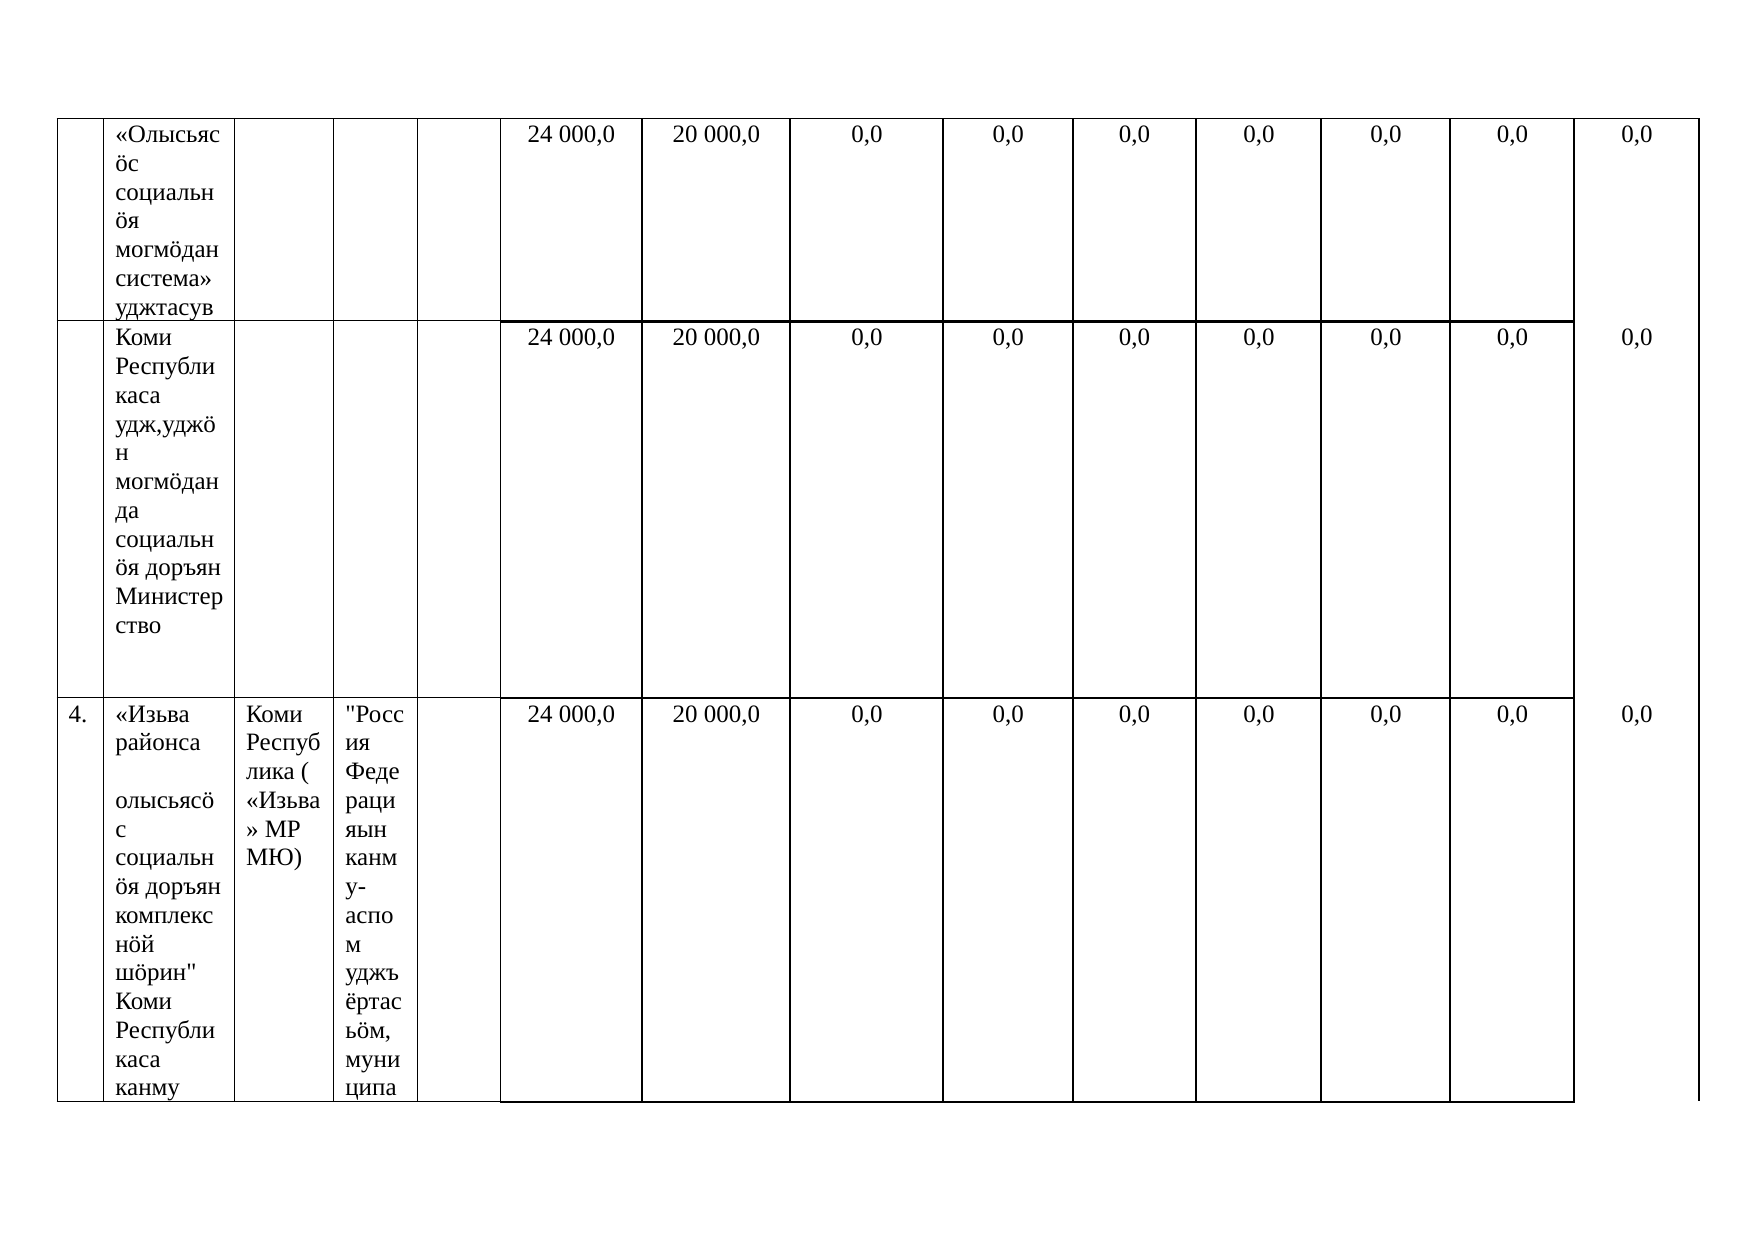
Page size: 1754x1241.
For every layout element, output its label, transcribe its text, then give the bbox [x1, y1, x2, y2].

table_cell [235, 321, 333, 697]
table_cell «Изьва районса олысьясӧс социальнӧя доръян комплекснӧй шӧрин" Коми Республикаса канму [104, 698, 234, 1101]
table_cell [235, 119, 333, 320]
table_cell 0,0 [1074, 699, 1195, 1101]
table_cell 0,0 [1575, 320, 1698, 697]
table_cell 0,0 [944, 119, 1072, 320]
table_cell 20 000,0 [643, 119, 789, 320]
table_cell 20 000,0 [643, 323, 789, 697]
table_cell 24 000,0 [501, 323, 641, 697]
table_cell [334, 119, 417, 320]
table_cell [58, 119, 103, 320]
table_cell 0,0 [791, 323, 942, 697]
table_cell 24 000,0 [501, 699, 641, 1101]
table_cell 0,0 [791, 119, 942, 320]
table_cell 0,0 [1322, 323, 1449, 697]
table_cell 0,0 [1074, 323, 1195, 697]
table_cell "Россия Федерацияын канму-аспом уджъёртасьӧм, муниципа [334, 698, 417, 1101]
table_cell 0,0 [1322, 699, 1449, 1101]
table_cell 0,0 [944, 699, 1072, 1101]
table_cell 0,0 [1322, 119, 1449, 320]
table_cell Коми Республикаса удж,уджӧн могмӧдан да социальнӧя доръян Министерство [104, 321, 234, 697]
table_cell 0,0 [1197, 699, 1320, 1101]
table_cell 24 000,0 [501, 119, 641, 320]
table_cell [58, 321, 103, 697]
table_cell 0,0 [944, 323, 1072, 697]
table_cell 0,0 [1575, 119, 1698, 320]
table_cell 20 000,0 [643, 699, 789, 1101]
table_cell 0,0 [1451, 699, 1573, 1101]
table_cell «Олысьясӧс социальнӧя могмӧдан система» уджтасув [104, 119, 234, 320]
table_cell 4. [58, 698, 103, 1101]
table_cell Коми Республика ( «Изьва» МР МЮ) [235, 698, 333, 1101]
table_cell 0,0 [791, 699, 942, 1101]
table_cell 0,0 [1197, 119, 1320, 320]
table_cell 0,0 [1074, 119, 1195, 320]
table_cell [418, 698, 500, 1101]
table_cell 0,0 [1197, 323, 1320, 697]
table_cell [334, 321, 417, 697]
table_cell 0,0 [1451, 119, 1573, 320]
table_cell 0,0 [1575, 697, 1698, 1101]
table_cell [418, 321, 500, 697]
table_cell [418, 119, 500, 320]
table_cell 0,0 [1451, 323, 1573, 697]
